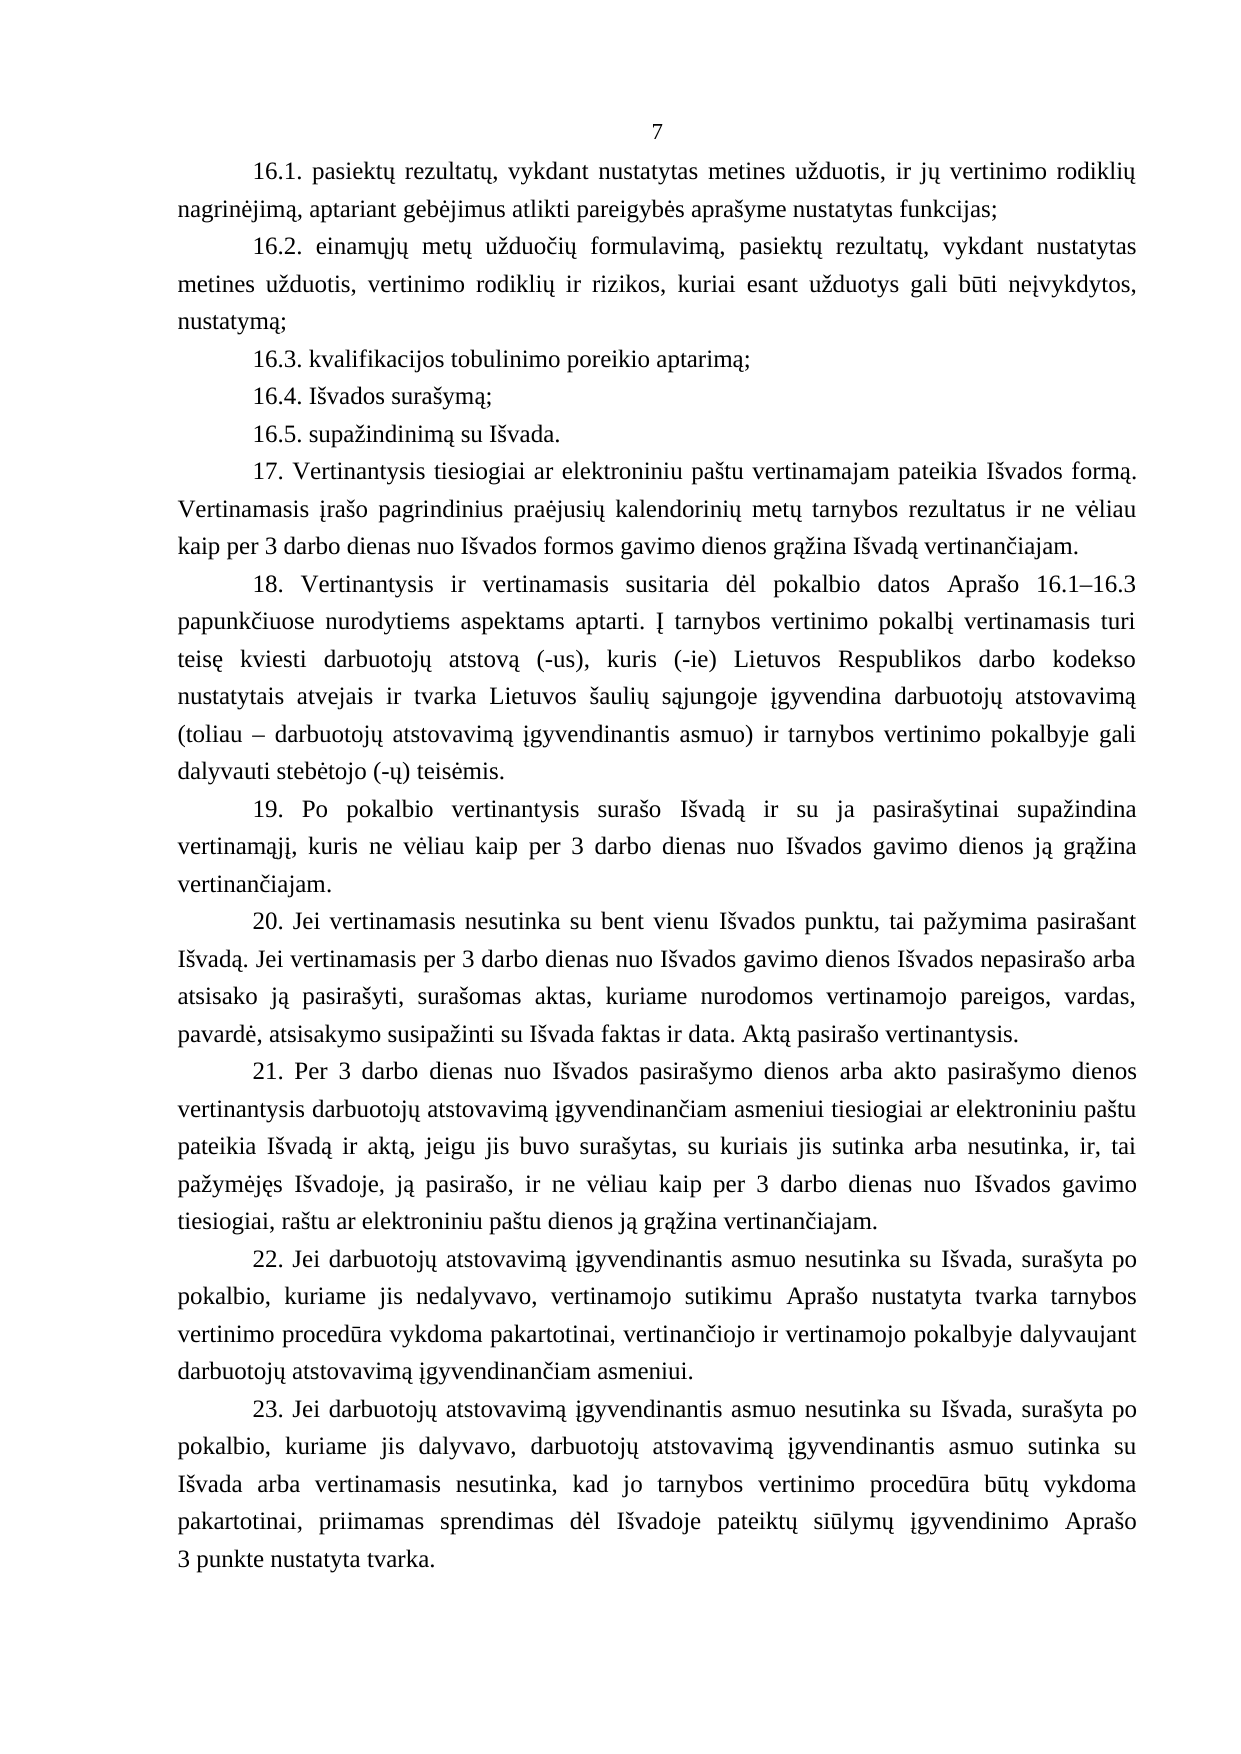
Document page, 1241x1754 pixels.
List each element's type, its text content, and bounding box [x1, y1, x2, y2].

text 16.4. Išvados surašymą; [177, 373, 1137, 410]
text 17. Vertinantysis tiesiogiai ar elektroniniu paštu vertinamajam pateikia Išvados formą. Vertinamasis įrašo pagrindinius praėjusių kalendorinių metų tarnybos rezultatus ir ne vėliau kaip per 3 darbo dienas nuo Išvados formos gavimo dienos grąžina Išvadą vertinančiajam. [177, 448, 1137, 560]
text 21. Per 3 darbo dienas nuo Išvados pasirašymo dienos arba akto pasirašymo dienos vertinantysis darbuotojų atstovavimą įgyvendinančiam asmeniui tiesiogiai ar elektroniniu paštu pateikia Išvadą ir aktą, jeigu jis buvo surašytas, su kuriais jis sutinka arba nesutinka, ir, tai pažymėjęs Išvadoje, ją pasirašo, ir ne vėliau kaip per 3 darbo dienas nuo Išvados gavimo tiesiogiai, raštu ar elektroniniu paštu dienos ją grąžina vertinančiajam. [177, 1048, 1137, 1235]
text 23. Jei darbuotojų atstovavimą įgyvendinantis asmuo nesutinka su Išvada, surašyta po pokalbio, kuriame jis dalyvavo, darbuotojų atstovavimą įgyvendinantis asmuo sutinka su Išvada arba vertinamasis nesutinka, kad jo tarnybos vertinimo procedūra būtų vykdoma pakartotinai, priimamas sprendimas dėl Išvadoje pateiktų siūlymų įgyvendinimo Aprašo 3 punkte nustatyta tvarka. [177, 1385, 1137, 1573]
text 16.5. supažindinimą su Išvada. [177, 410, 1137, 448]
text 16.1. pasiektų rezultatų, vykdant nustatytas metines užduotis, ir jų vertinimo rodiklių nagrinėjimą, aptariant gebėjimus atlikti pareigybės aprašyme nustatytas funkcijas; [177, 148, 1137, 223]
text 18. Vertinantysis ir vertinamasis susitaria dėl pokalbio datos Aprašo 16.1–16.3 papunkčiuose nurodytiems aspektams aptarti. Į tarnybos vertinimo pokalbį vertinamasis turi teisę kviesti darbuotojų atstovą (-us), kuris (-ie) Lietuvos Respublikos darbo kodekso nustatytais atvejais ir tvarka Lietuvos šaulių sąjungoje įgyvendina darbuotojų atstovavimą (toliau – darbuotojų atstovavimą įgyvendinantis asmuo) ir tarnybos vertinimo pokalbyje gali dalyvauti stebėtojo (-ų) teisėmis. [177, 560, 1137, 785]
text 22. Jei darbuotojų atstovavimą įgyvendinantis asmuo nesutinka su Išvada, surašyta po pokalbio, kuriame jis nedalyvavo, vertinamojo sutikimu Aprašo nustatyta tvarka tarnybos vertinimo procedūra vykdoma pakartotinai, vertinančiojo ir vertinamojo pokalbyje dalyvaujant darbuotojų atstovavimą įgyvendinančiam asmeniui. [177, 1235, 1137, 1385]
text 20. Jei vertinamasis nesutinka su bent vienu Išvados punktu, tai pažymima pasirašant Išvadą. Jei vertinamasis per 3 darbo dienas nuo Išvados gavimo dienos Išvados nepasirašo arba atsisako ją pasirašyti, surašomas aktas, kuriame nurodomos vertinamojo pareigos, vardas, pavardė, atsisakymo susipažinti su Išvada faktas ir data. Aktą pasirašo vertinantysis. [177, 898, 1137, 1048]
text 16.3. kvalifikacijos tobulinimo poreikio aptarimą; [177, 335, 1137, 373]
text 19. Po pokalbio vertinantysis surašo Išvadą ir su ja pasirašytinai supažindina vertinamąjį, kuris ne vėliau kaip per 3 darbo dienas nuo Išvados gavimo dienos ją grąžina vertinančiajam. [177, 785, 1137, 898]
text 16.2. einamųjų metų užduočių formulavimą, pasiektų rezultatų, vykdant nustatytas metines užduotis, vertinimo rodiklių ir rizikos, kuriai esant užduotys gali būti neįvykdytos, nustatymą; [177, 223, 1137, 335]
